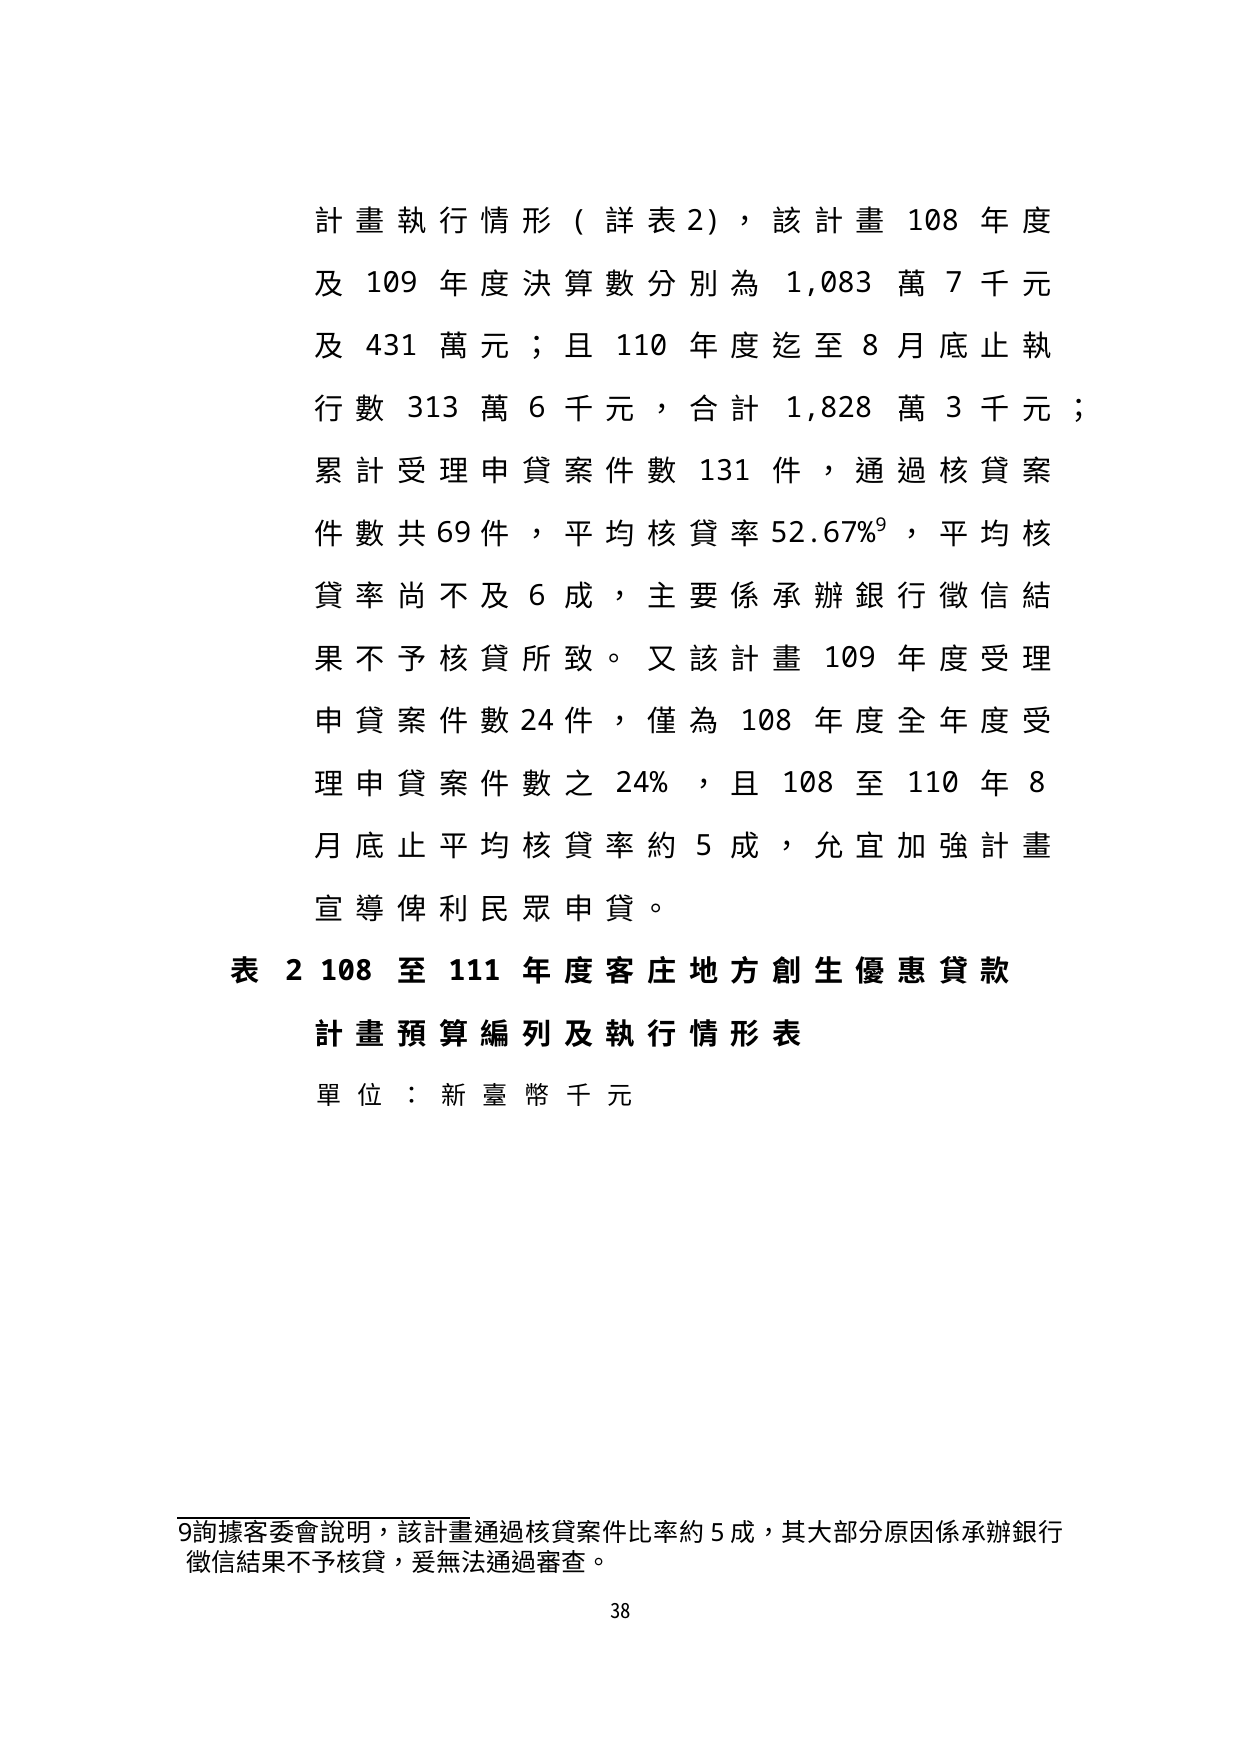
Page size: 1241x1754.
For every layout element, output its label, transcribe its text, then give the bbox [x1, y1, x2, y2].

text 詢據客委會說明，該計畫通過核貸案件比率約5成，其大部分原因係承辦銀行徵信結果不予核貸，爰無法通過審查。 [177, 1518, 1063, 1577]
text 參據該會提供之客庄地方創生優惠貸款計畫執行情形(詳表2)，該計畫108年度及109年度決算數分別為1,083萬7千元及431萬元；且110年度迄至8月底止執行數313萬6千元，合計1,828萬3千元；累計受理申貸案件數131件，通過核貸案件數共69件，平均核貸率52.67%，平均核貸率尚不及6成，主要係承辦銀行徵信結果不予核貸所致。又該計畫109年度受理申貸案件數24件，僅為108年度全年度受理申貸案件數之24%，且108至110年8月底止平均核貸率約5成，允宜加強計畫宣導俾利民眾申貸。 [271, 177, 1058, 927]
text 表2 108至111年度客庄地方創生優惠貸款計畫預算編列及執行情形表 單位：新臺幣千元 [214, 927, 1038, 1115]
